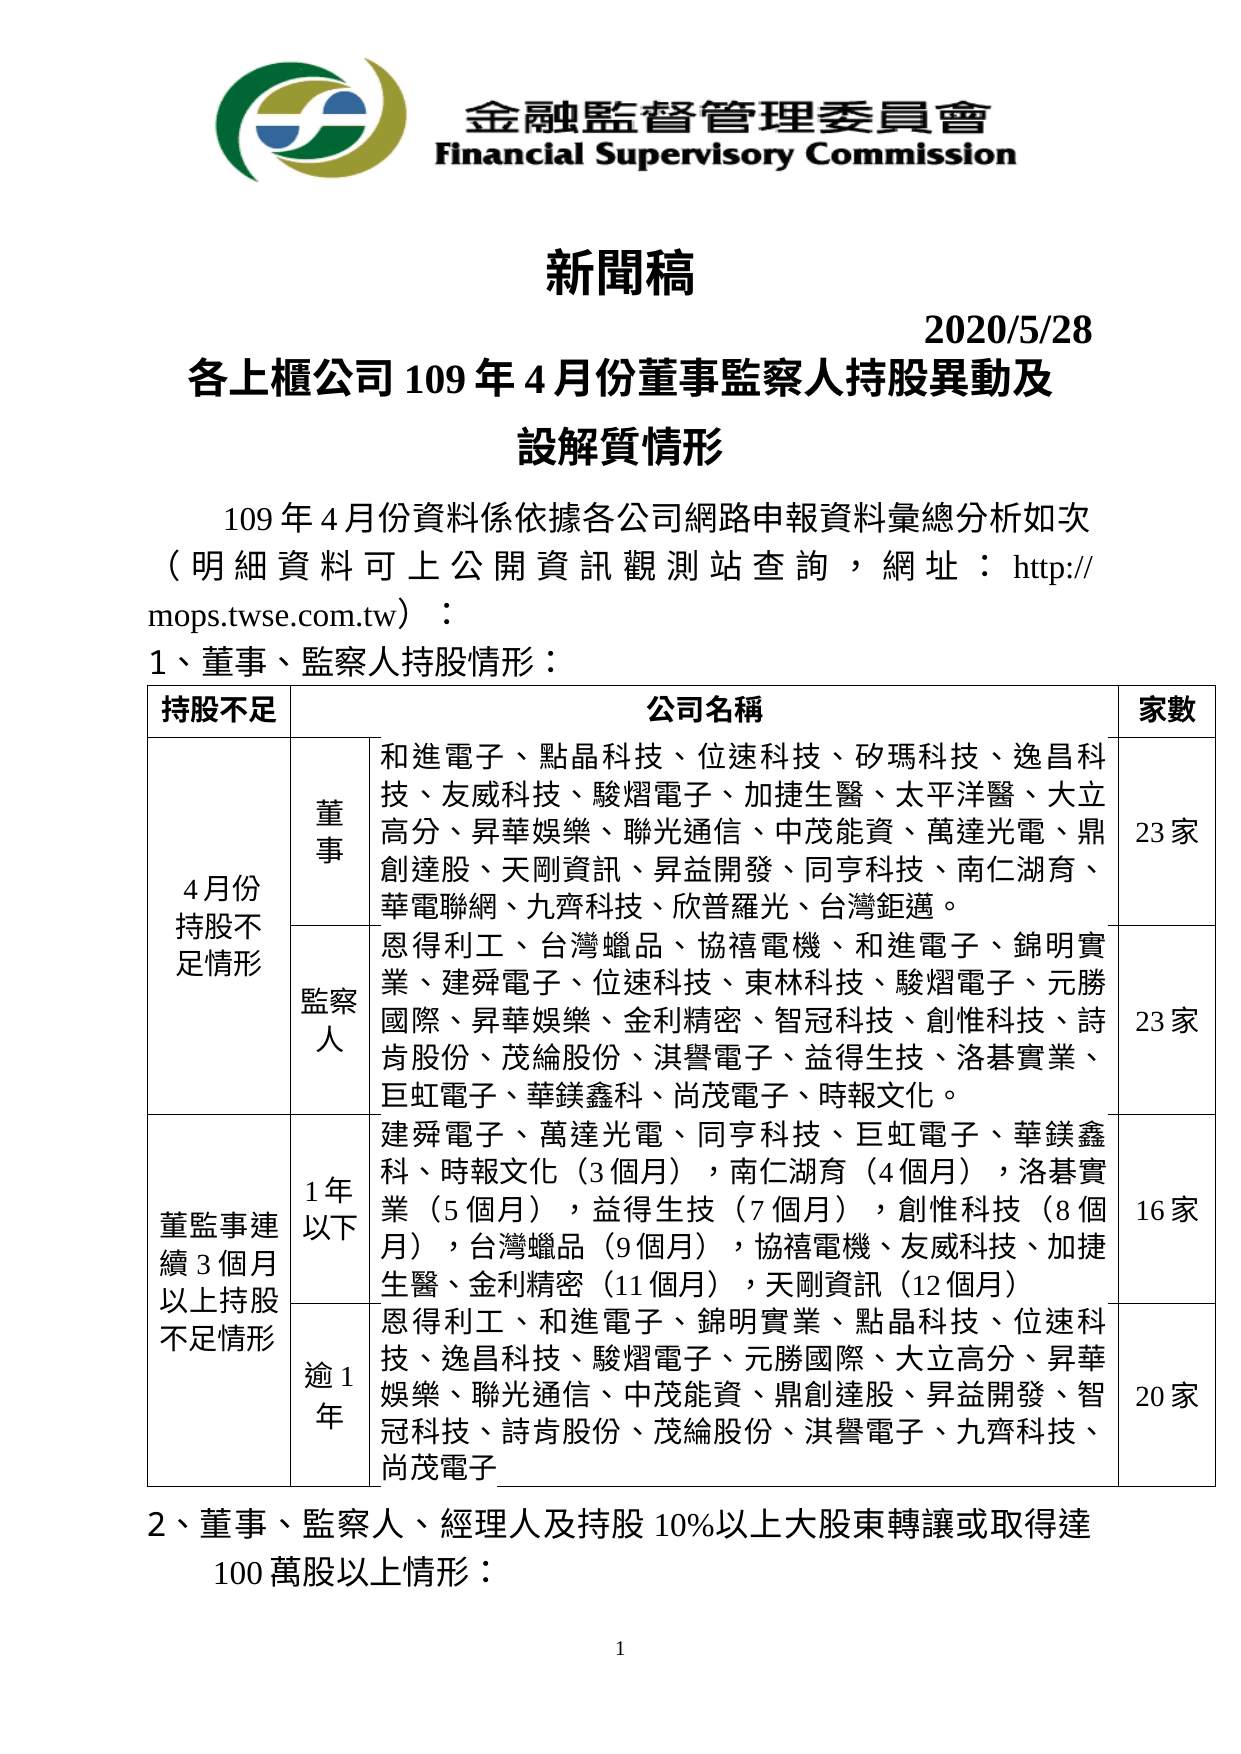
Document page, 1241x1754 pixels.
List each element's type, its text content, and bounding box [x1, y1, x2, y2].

table_cell 16家 [1119, 1115, 1215, 1302]
text 109年4月份資料係依據各公司網路申報資料彙總分析如次（明細資料可上公開資訊觀測站查詢，網址：http://mops.twse.com.tw）： [148, 491, 1092, 636]
table_cell 監察人 [291, 926, 369, 1114]
table_cell 4月份持股不足情形 [148, 738, 290, 1114]
table_cell 恩得利工、台灣蠟品、協禧電機、和進電子、錦明實業、建舜電子、位速科技、東林科技、駿熠電子、元勝國際、昇華娛樂、金利精密、智冠科技、創惟科技、詩肯股份、茂綸股份、淇譽電子、益得生技、洛碁實業、巨虹電子、華鎂鑫科、尚茂電子、時報文化。 [370, 926, 1118, 1114]
table_cell 逾1年 [291, 1304, 369, 1486]
table_cell 恩得利工、和進電子、錦明實業、點晶科技、位速科技、逸昌科技、駿熠電子、元勝國際、大立高分、昇華娛樂、聯光通信、中茂能資、鼎創達股、昇益開發、智冠科技、詩肯股份、茂綸股份、淇譽電子、九齊科技、尚茂電子 [370, 1304, 1118, 1486]
table_cell 建舜電子、萬達光電、同亨科技、巨虹電子、華鎂鑫科、時報文化（3個月），南仁湖育（4個月），洛碁實業（5個月），益得生技（7個月），創惟科技（8個月），台灣蠟品（9個月），協禧電機、友威科技、加捷生醫、金利精密（11個月），天剛資訊（12個月） [370, 1115, 1118, 1302]
list 董事、監察人、經理人及持股10%以上大股東轉讓或取得達100萬股以上情形： [146, 1497, 1092, 1594]
table_cell 董事 [291, 738, 369, 925]
text 2020/5/28 [148, 302, 1092, 354]
text 新聞稿 [148, 250, 1092, 302]
table_cell 20家 [1119, 1304, 1215, 1486]
table_cell 和進電子、點晶科技、位速科技、矽瑪科技、逸昌科技、友威科技、駿熠電子、加捷生醫、太平洋醫、大立高分、昇華娛樂、聯光通信、中茂能資、萬達光電、鼎創達股、天剛資訊、昇益開發、同亨科技、南仁湖育、華電聯網、九齊科技、欣普羅光、台灣鉅邁。 [370, 738, 1118, 925]
table_cell 1年 以下 [291, 1115, 369, 1302]
table_header 公司名稱 [291, 686, 1118, 737]
table_header 家數 [1119, 686, 1215, 737]
text 設解質情形 [148, 423, 1092, 473]
table_cell 23家 [1119, 926, 1215, 1114]
table_cell 23家 [1119, 738, 1215, 925]
text 各上櫃公司109年4月份董事監察人持股異動及 [148, 354, 1092, 404]
list 董事、監察人持股情形： [148, 636, 1092, 684]
table_cell 董監事連續3個月以上持股不足情形 [148, 1115, 290, 1486]
table_header 持股不足 [148, 686, 290, 737]
